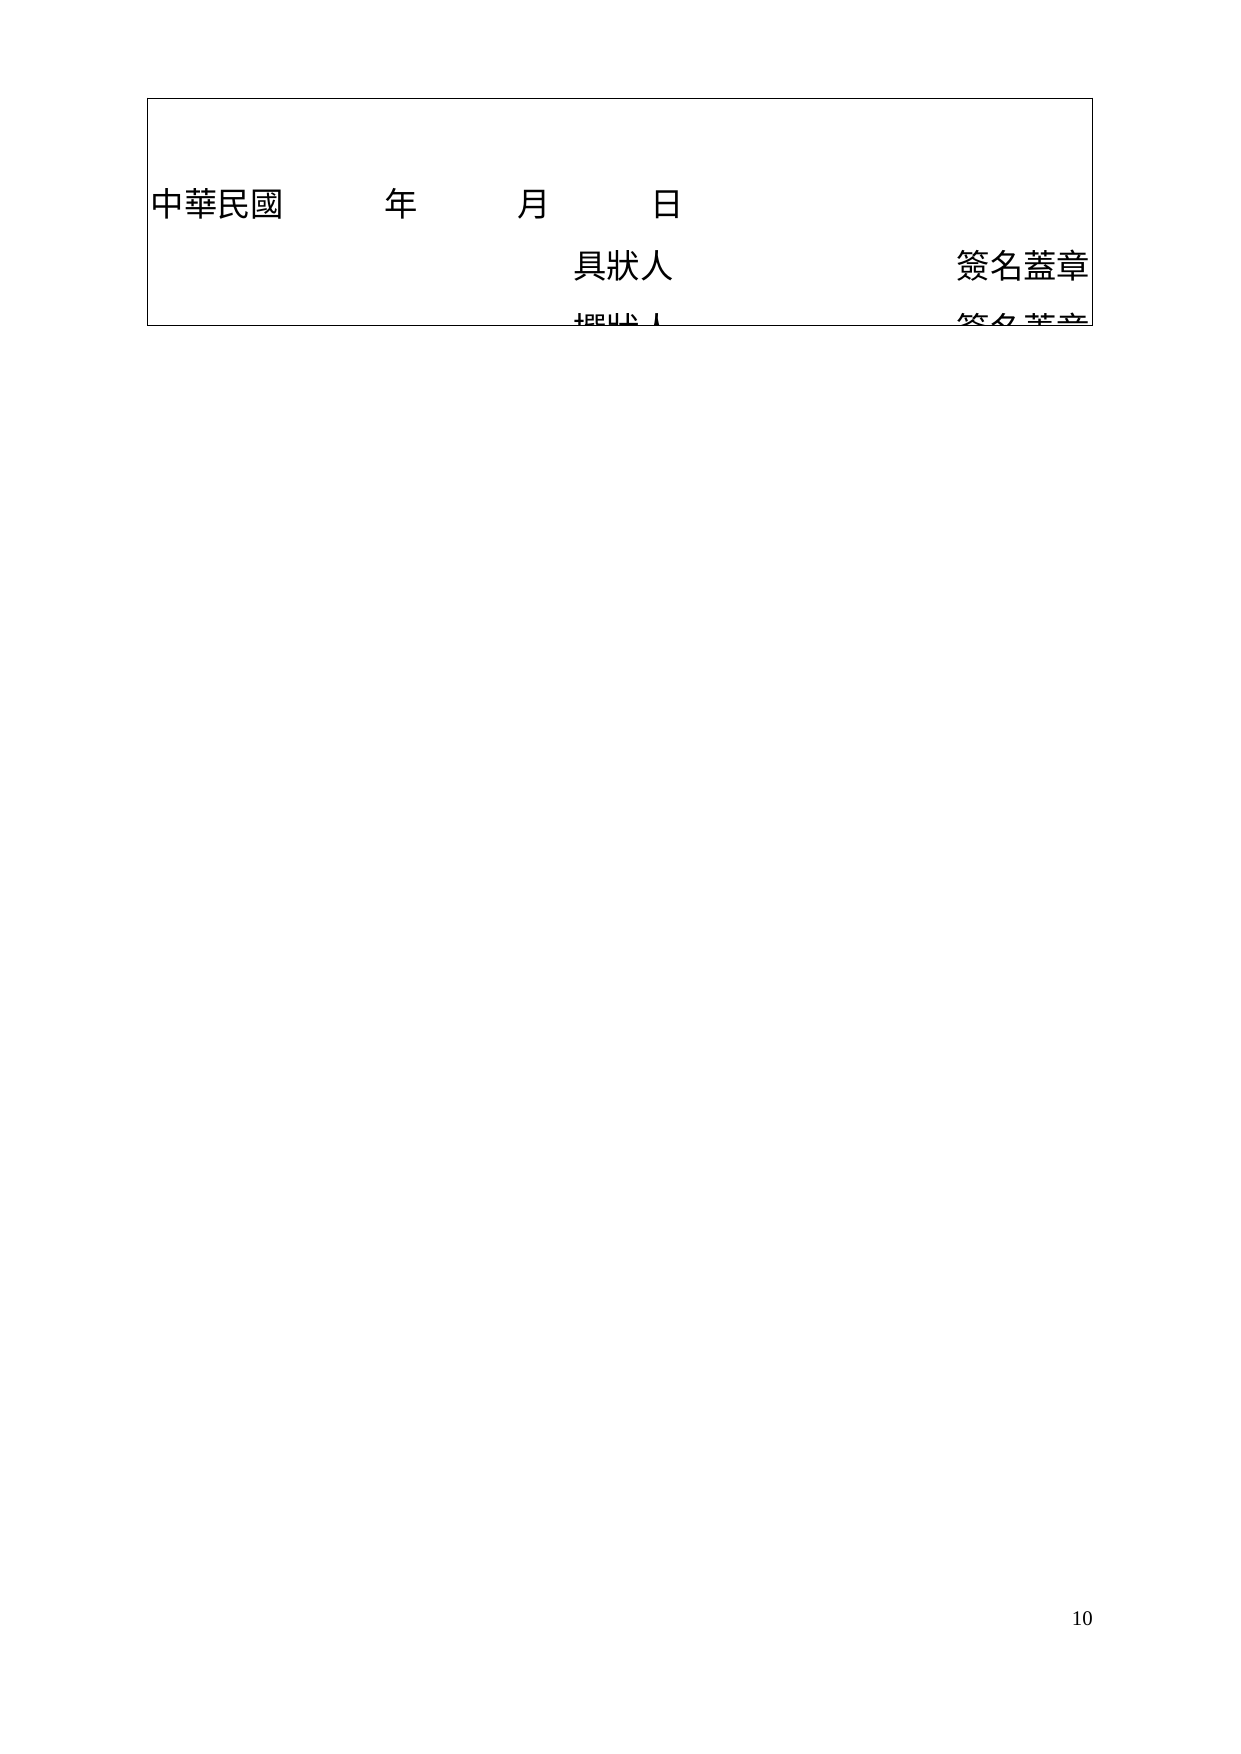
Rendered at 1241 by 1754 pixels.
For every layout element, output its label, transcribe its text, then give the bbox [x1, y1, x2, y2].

table_cell 中華民國 年 月 日 具狀人 簽名蓋章 撰狀人 簽名蓋章 [148, 99, 1092, 325]
